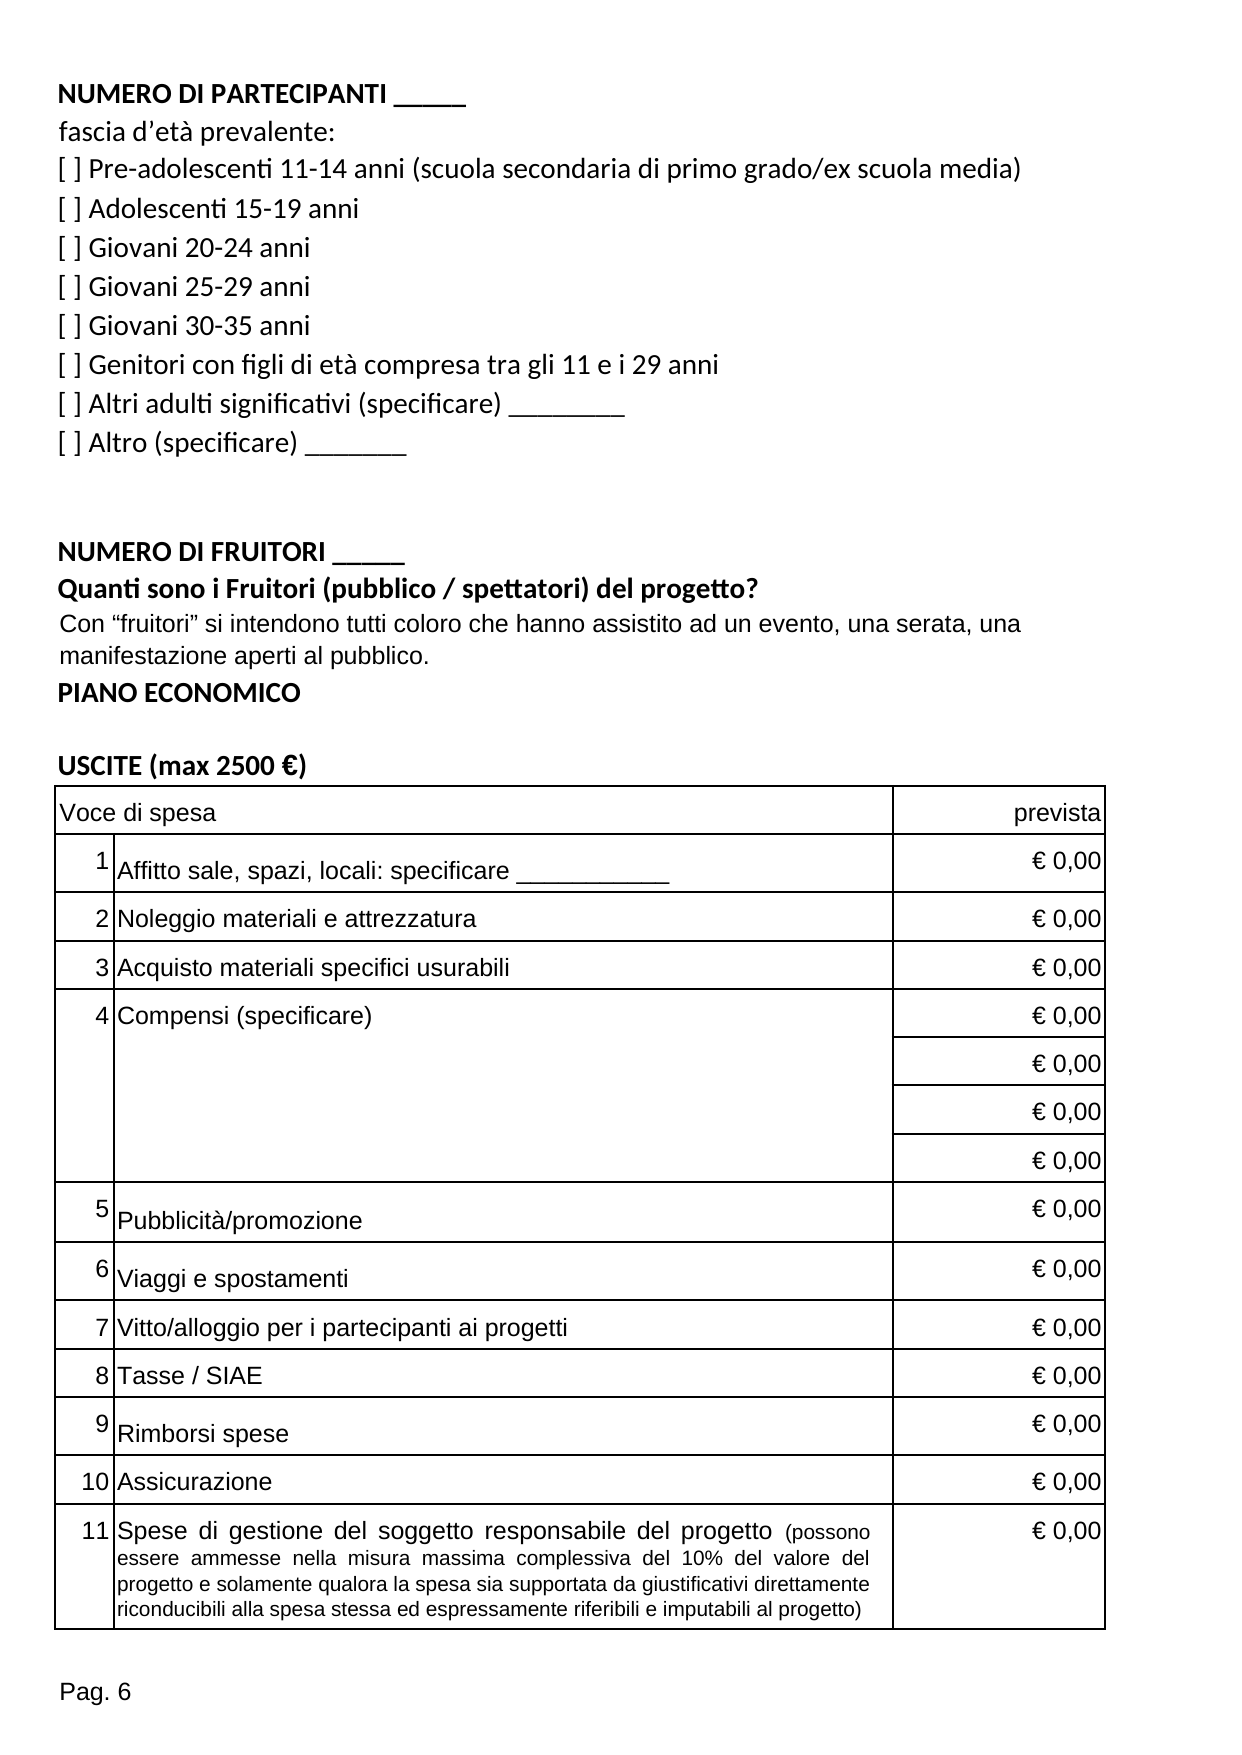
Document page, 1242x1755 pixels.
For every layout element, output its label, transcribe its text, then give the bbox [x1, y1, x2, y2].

table_cell Vitto/alloggio per i partecipanti ai progetti [115, 1301, 892, 1348]
table_header prevista [894, 787, 1104, 833]
table_cell € 0,00 [894, 1350, 1104, 1396]
text USCITE (max 2500 €) [57, 747, 1177, 782]
table_cell € 0,00 [894, 1135, 1104, 1181]
text NUMERO DI FRUITORI _____ [57, 533, 1177, 568]
text NUMERO DI PARTECIPANTI _____ fascia d’età prevalente: [57, 75, 529, 148]
text Quanti sono i Fruitori (pubblico / spettatori) del progetto? [57, 571, 1177, 606]
table_cell € 0,00 [894, 1038, 1104, 1084]
table_header Voce di spesa [56, 787, 892, 833]
text [ ] Giovani 25-29 anni [57, 268, 1177, 303]
table_cell 2 [56, 893, 113, 939]
text [ ] Adolescenti 15-19 anni [57, 190, 1177, 225]
table_cell Affitto sale, spazi, locali: specificare ___________ [115, 835, 892, 891]
text [ ] Genitori con figli di età compresa tra gli 11 e i 29 anni [57, 346, 1177, 382]
table_cell 7 [56, 1301, 113, 1348]
table_cell 4 [56, 990, 113, 1181]
table_cell 10 [56, 1456, 113, 1502]
table_cell 5 [56, 1183, 113, 1241]
table_cell 8 [56, 1350, 113, 1396]
text [ ] Altri adulti significativi (specificare) ________ [57, 385, 1177, 421]
table_cell 3 [56, 942, 113, 988]
text Con “fruitori” si intendono tutti coloro che hanno assistito ad un evento, una serata, una manifestazione aperti al pubblico. [59, 608, 1177, 670]
table_cell Viaggi e spostamenti [115, 1243, 892, 1299]
table_cell € 0,00 [894, 1505, 1104, 1627]
table_cell Assicurazione [115, 1456, 892, 1502]
table_cell Compensi (specificare) [115, 990, 892, 1181]
text [ ] Giovani 20-24 anni [57, 229, 1177, 264]
table_cell € 0,00 [894, 990, 1104, 1036]
text [ ] Giovani 30-35 anni [57, 307, 1177, 342]
table_cell € 0,00 [894, 942, 1104, 988]
text [ ] Pre-adolescenti 11-14 anni (scuola secondaria di primo grado/ex scuola media) [57, 151, 1177, 186]
table_cell € 0,00 [894, 1243, 1104, 1299]
table_cell 6 [56, 1243, 113, 1299]
table_cell € 0,00 [894, 1301, 1104, 1348]
table_cell 11 [56, 1505, 113, 1627]
table_cell € 0,00 [894, 1183, 1104, 1241]
table_cell € 0,00 [894, 1086, 1104, 1132]
text PIANO ECONOMICO [57, 674, 1177, 709]
table_cell € 0,00 [894, 1398, 1104, 1454]
table_cell 1 [56, 835, 113, 891]
text [ ] Altro (specificare) _______ [57, 424, 1177, 460]
table_cell Tasse / SIAE [115, 1350, 892, 1396]
table_cell € 0,00 [894, 1456, 1104, 1502]
table_cell Rimborsi spese [115, 1398, 892, 1454]
table_cell 9 [56, 1398, 113, 1454]
table_cell € 0,00 [894, 893, 1104, 939]
table_cell Pubblicità/promozione [115, 1183, 892, 1241]
table_cell € 0,00 [894, 835, 1104, 891]
table_cell Spese di gestione del soggetto responsabile del progetto (possono essere ammesse nella misura massima complessiva del 10% del valore del progetto e solamente qualora la spesa sia supportata da giustificativi direttamente riconducibili alla spesa stessa ed espressamente riferibili e imputabili al progetto) [115, 1505, 892, 1627]
table_cell Noleggio materiali e attrezzatura [115, 893, 892, 939]
table_cell Acquisto materiali specifici usurabili [115, 942, 892, 988]
